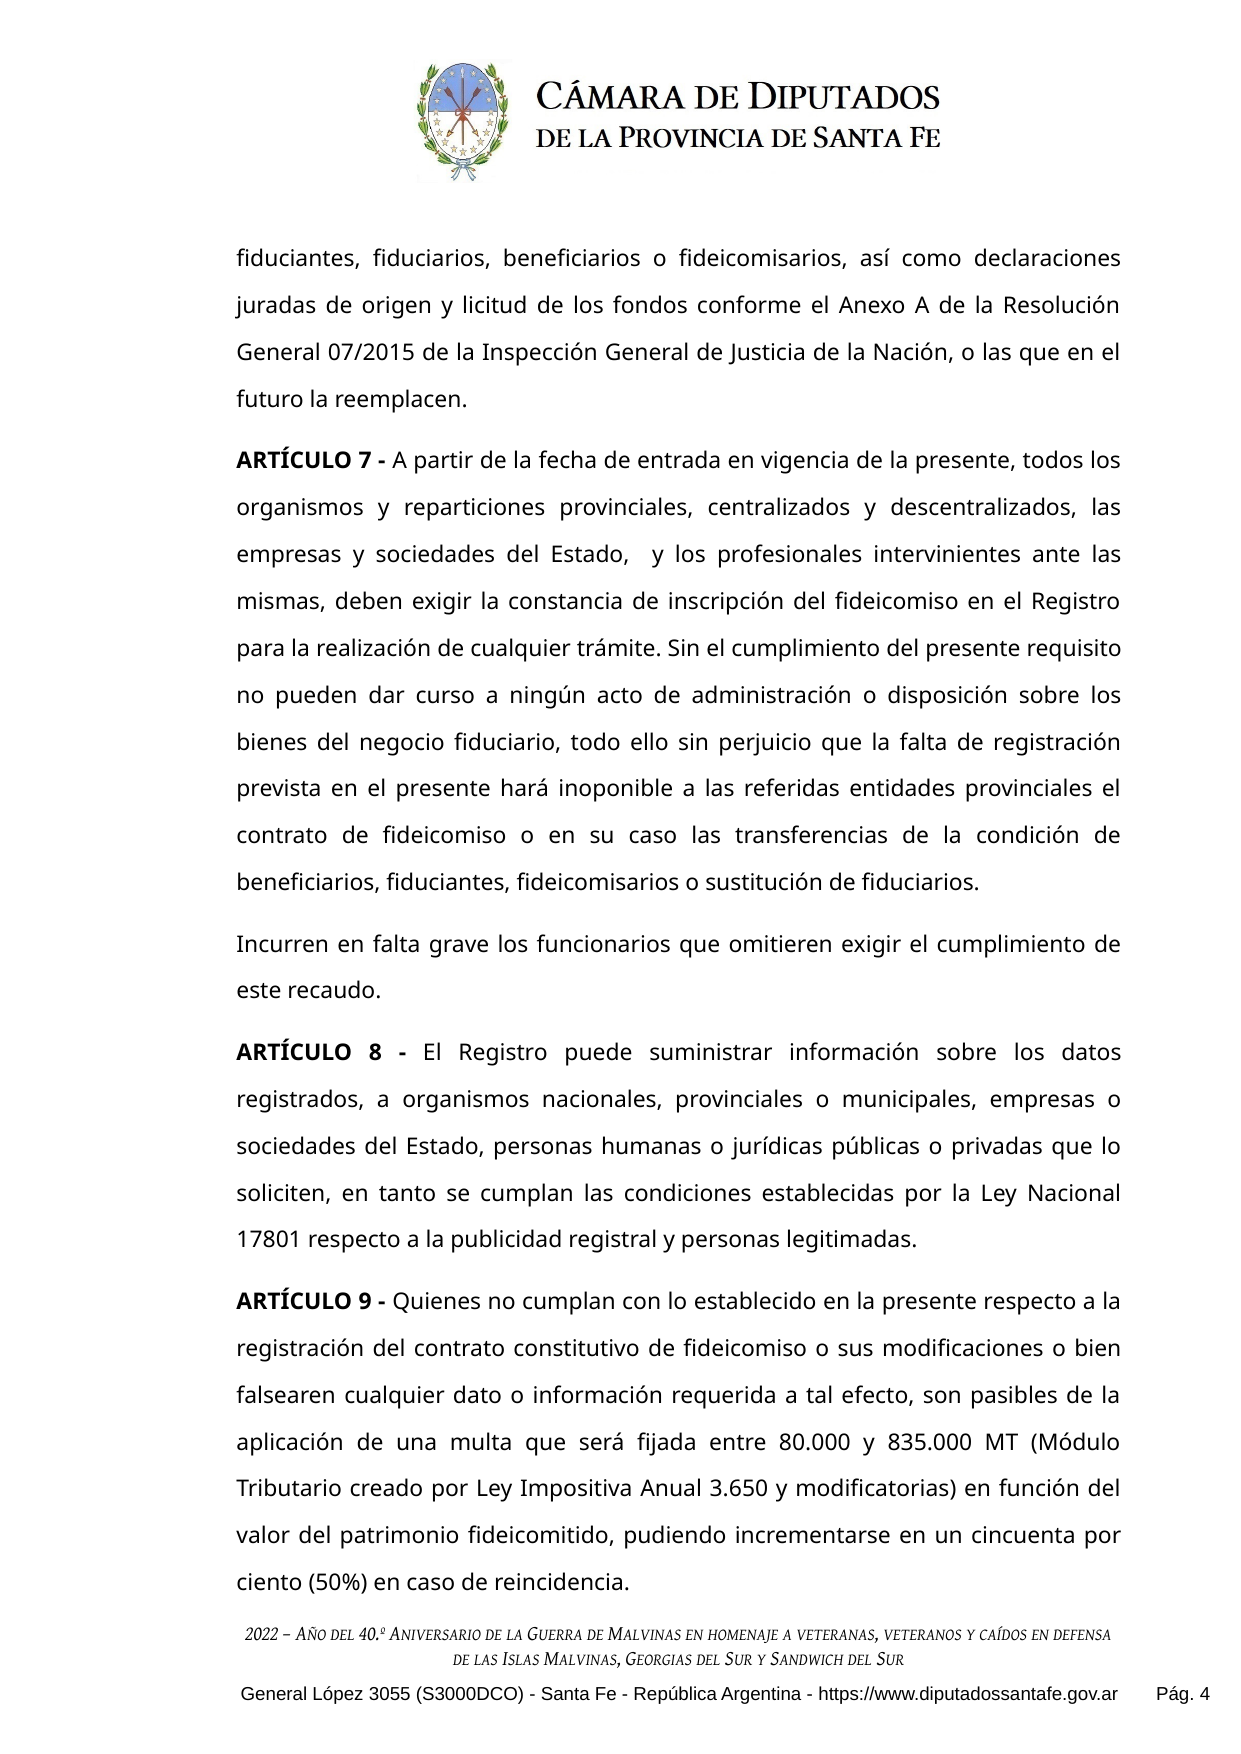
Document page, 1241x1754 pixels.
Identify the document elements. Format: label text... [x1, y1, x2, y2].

text ARTÍCULO 7 - A partir de la fecha de entrada en vigencia de la presente, todos los organismos y reparticiones provinciales, centralizados y descentralizados, las empresas y sociedades del Estado, y los profesionales intervinientes ante las mismas, deben exigir la constancia de inscripción del fideicomiso en el Registro para la realización de cualquier trámite. Sin el cumplimiento del presente requisito no pueden dar curso a ningún acto de administración o disposición sobre los bienes del negocio fiduciario, todo ello sin perjuicio que la falta de registración prevista en el presente hará inoponible a las referidas entidades provinciales el contrato de fideicomiso o en su caso las transferencias de la condición de beneficiarios, fiduciantes, fideicomisarios o sustitución de fiduciarios. [236, 444, 1122, 897]
text ARTÍCULO 8 - El Registro puede suministrar información sobre los datos registrados, a organismos nacionales, provinciales o municipales, empresas o sociedades del Estado, personas humanas o jurídicas públicas o privadas que lo soliciten, en tanto se cumplan las condiciones establecidas por la Ley Nacional 17801 respecto a la publicidad registral y personas legitimadas. [236, 1036, 1122, 1255]
text ARTÍCULO 9 - Quienes no cumplan con lo establecido en la presente respecto a la registración del contrato constitutivo de fideicomiso o sus modificaciones o bien falsearen cualquier dato o información requerida a tal efecto, son pasibles de la aplicación de una multa que será fijada entre 80.000 y 835.000 MT (Módulo Tributario creado por Ley Impositiva Anual 3.650 y modificatorias) en función del valor del patrimonio fideicomitido, pudiendo incrementarse en un cincuenta por ciento (50%) en caso de reincidencia. [236, 1285, 1122, 1597]
text Incurren en falta grave los funcionarios que omitieren exigir el cumplimiento de este recaudo. [236, 928, 1122, 1006]
picture [413, 59, 945, 183]
text fiduciantes, fiduciarios, beneficiarios o fideicomisarios, así como declaraciones juradas de origen y licitud de los fondos conforme el Anexo A de la Resolución General 07/2015 de la Inspección General de Justicia de la Nación, o las que en el futuro la reemplacen. [236, 242, 1122, 414]
